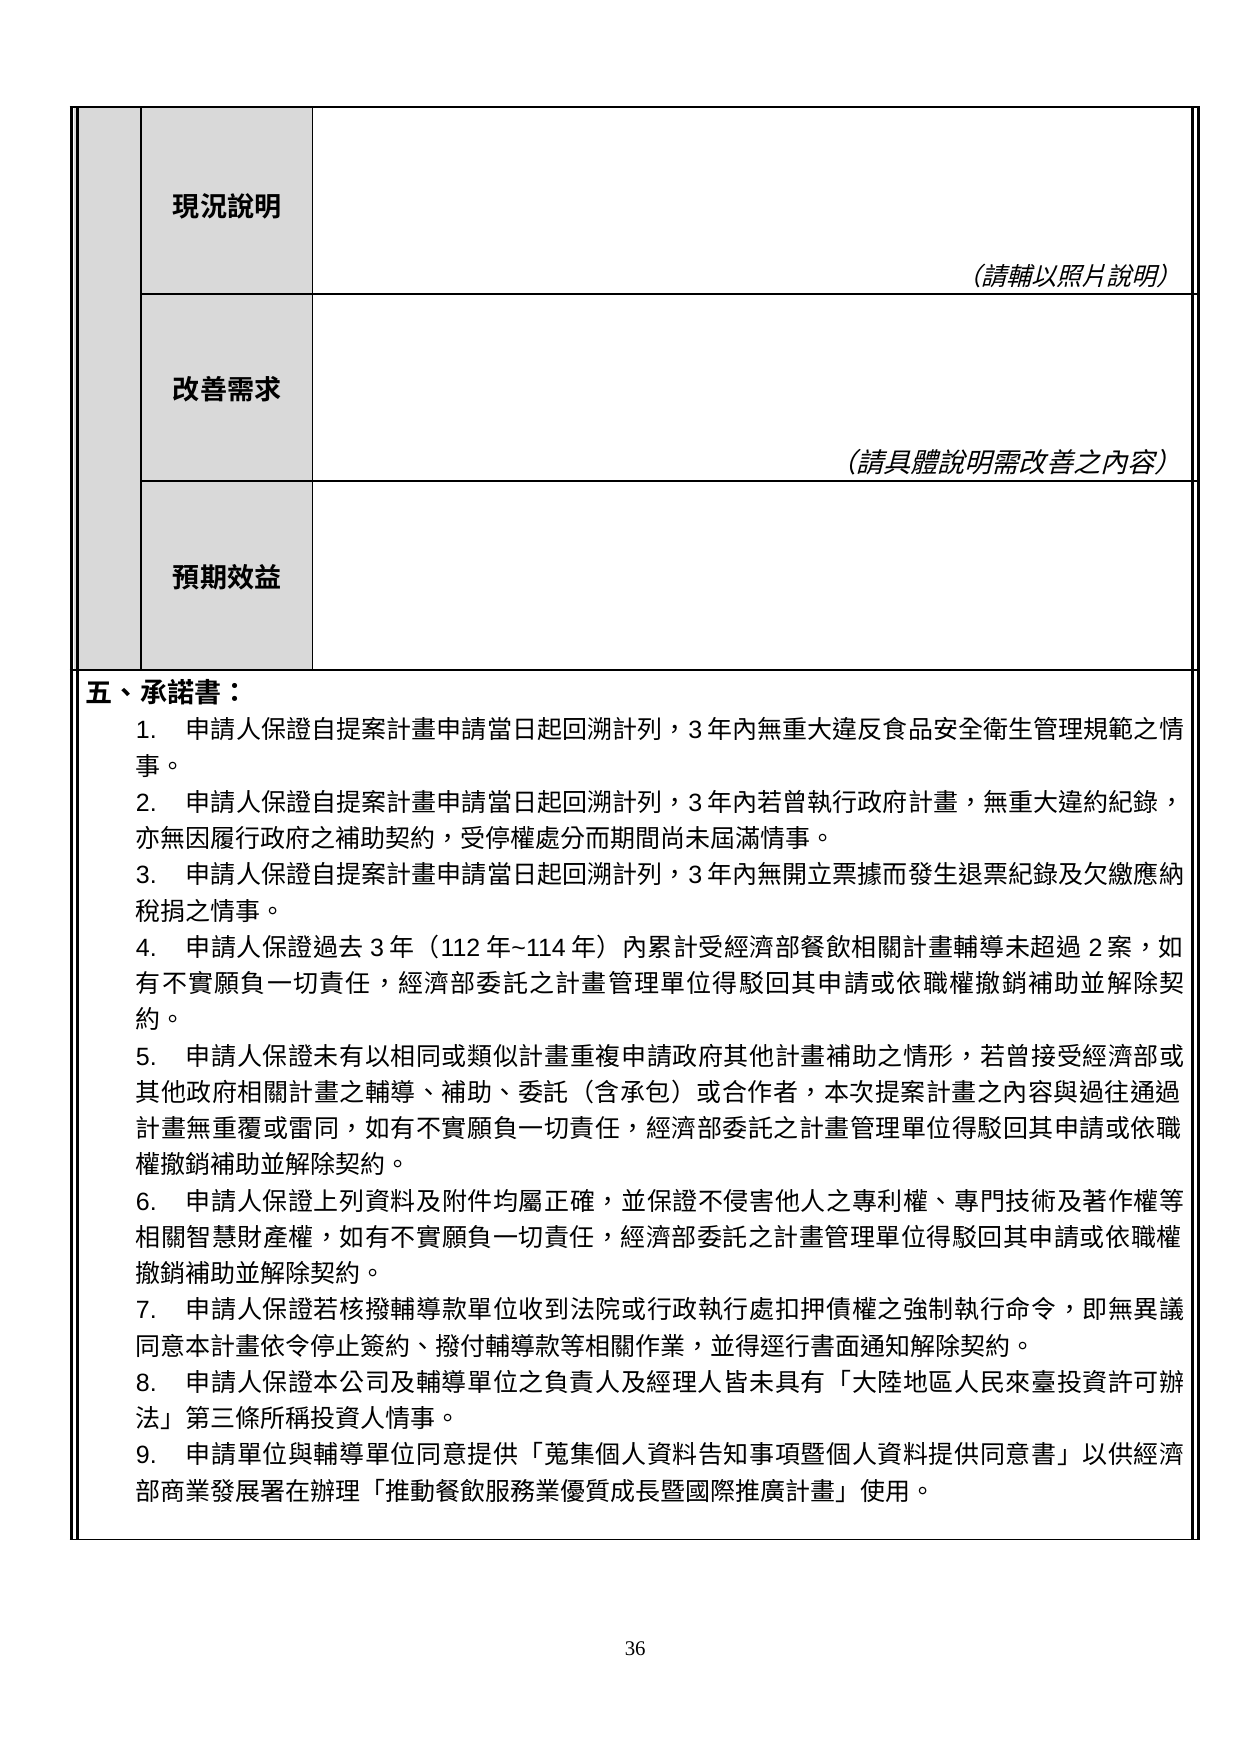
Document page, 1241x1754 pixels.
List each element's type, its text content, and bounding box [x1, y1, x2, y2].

table_cell （請輔以照片說明） [313, 108, 1191, 293]
table_cell 五、承諾書： 申請人保證自提案計畫申請當日起回溯計列，3年內無重大違反食品安全衛生管理規範之情事。 申請人保證自提案計畫申請當日起回溯計列，3年內若曾執行政府計畫，無重大違約紀錄，亦無因履行政府之補助契約，受停權處分而期間尚未屆滿情事。 申請人保證自提案計畫申請當日起回溯計列，3年內無開立票據而發生退票紀錄及欠繳應納稅捐之情事。 申請人保證過去3年（112年~114年）內累計受經濟部餐飲相關計畫輔導未超過2案，如有不實願負一切責任，經濟部委託之計畫管理單位得駁回其申請或依職權撤銷補助並解除契約。 申請人保證未有以相同或類似計畫重複申請政府其他計畫補助之情形，若曾接受經濟部或其他政府相關計畫之輔導、補助、委託（含承包）或合作者，本次提案計畫之內容與過往通過計畫無重覆或雷同，如有不實願負一切責任，經濟部委託之計畫管理單位得駁回其申請或依職權撤銷補助並解除契約。 申請人保證上列資料及附件均屬正確，並保證不侵害他人之專利權、專門技術及著作權等相關智慧財產權，如有不實願負一切責任，經濟部委託之計畫管理單位得駁回其申請或依職權撤銷補助並解除契約。 申請人保證若核撥輔導款單位收到法院或行政執行處扣押債權之強制執行命令，即無異議同意本計畫依令停止簽約、撥付輔導款等相關作業，並得逕行書面通知解除契約。 申請人保證本公司及輔導單位之負責人及經理人皆未具有「大陸地區人民來臺投資許可辦法」第三條所稱投資人情事。 申請單位與輔導單位同意提供「蒐集個人資料告知事項暨個人資料提供同意書」以供經濟部商業發展署在辦理「推動餐飲服務業優質成長暨國際推廣計畫」使用。 [79, 671, 1191, 1539]
table_cell 預期效益 [142, 482, 312, 669]
table_cell 現況說明 [142, 108, 312, 293]
table_cell [79, 108, 140, 669]
table_cell （請具體說明需改善之內容） [313, 295, 1191, 480]
table_cell [313, 482, 1191, 669]
table_cell 改善需求 [142, 295, 312, 480]
